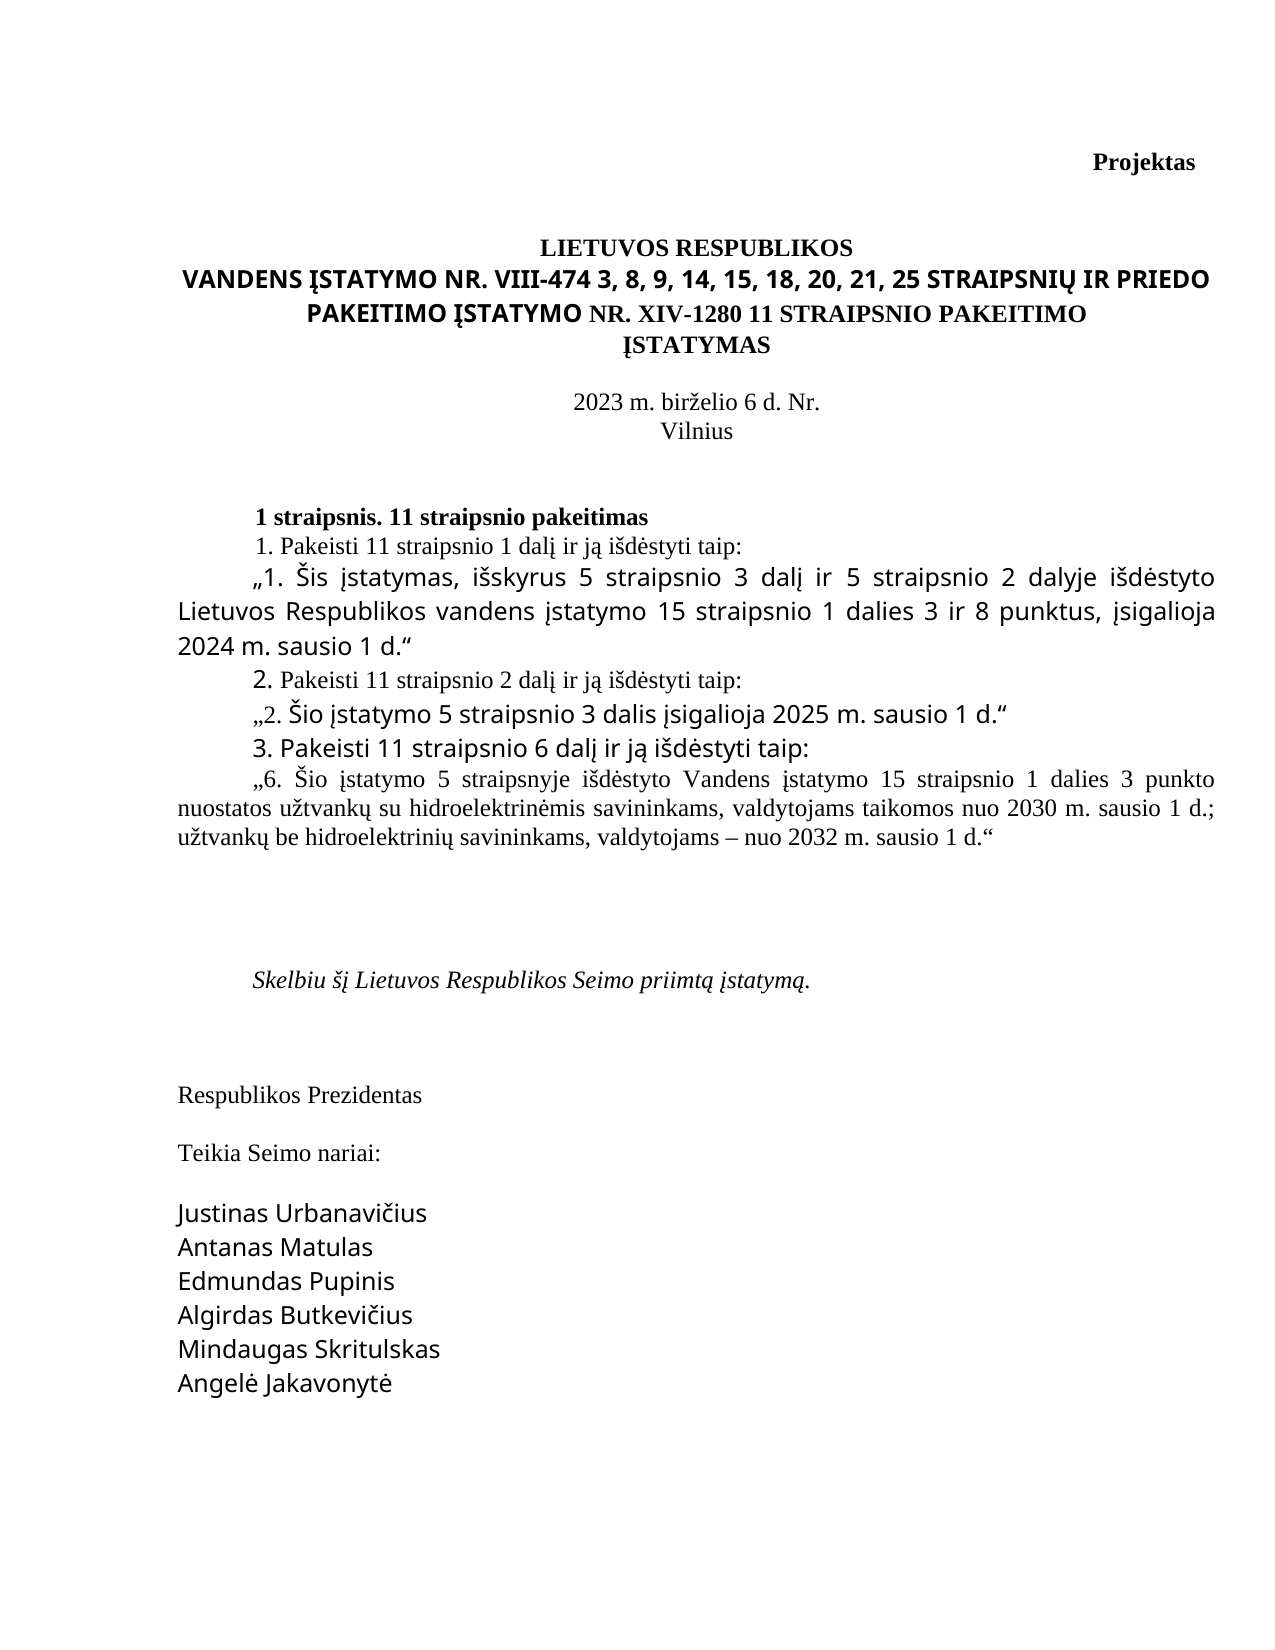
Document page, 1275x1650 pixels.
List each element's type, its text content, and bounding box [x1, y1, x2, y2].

text VANDENS ĮSTATYMO NR. VIII-474 3, 8, 9, 14, 15, 18, 20, 21, 25 STRAIPSNIŲ IR PRIEDO PAKEITIMO ĮSTATYMo Nr. XIV-1280 11 STRAIPSNIO pakeitimo [177, 262, 1216, 330]
text 1 straipsnis. 11 straipsnio pakeitimas [177, 502, 1216, 531]
text 2. Pakeisti 11 straipsnio 2 dalį ir ją išdėstyti taip: [177, 662, 1216, 696]
text „6. Šio įstatymo 5 straipsnyje išdėstyto Vandens įstatymo 15 straipsnio 1 dalies 3 punkto nuostatos užtvankų su hidroelektrinėmis savininkams, valdytojams taikomos nuo 2030 m. sausio 1 d.; užtvankų be hidroelektrinių savininkams, valdytojams – nuo 2032 m. sausio 1 d.“ [177, 764, 1216, 851]
text Teikia Seimo nariai: [177, 1138, 1216, 1167]
text LIETUVOS RESPUBLIKOS [177, 233, 1216, 262]
text „2. Šio įstatymo 5 straipsnio 3 dalis įsigalioja 2025 m. sausio 1 d.“ [177, 696, 1216, 730]
text Justinas Urbanavičius [177, 1196, 1216, 1230]
text 3. Pakeisti 11 straipsnio 6 dalį ir ją išdėstyti taip: [177, 730, 1216, 764]
text Algirdas Butkevičius [177, 1298, 1216, 1332]
text Respublikos Prezidentas [177, 1081, 1216, 1109]
text 1. Pakeisti 11 straipsnio 1 dalį ir ją išdėstyti taip: [177, 531, 1216, 560]
text Vilnius [177, 416, 1216, 445]
text 2023 m. birželio 6 d. Nr. [177, 387, 1216, 416]
text Edmundas Pupinis [177, 1264, 1216, 1298]
text ĮSTATYMAS [177, 330, 1216, 359]
text Antanas Matulas [177, 1230, 1216, 1264]
subtitle Skelbiu šį Lietuvos Respublikos Seimo priimtą įstatymą. [177, 966, 1216, 994]
text Mindaugas Skritulskas [177, 1332, 1216, 1366]
text Projektas [177, 147, 1216, 176]
text Angelė Jakavonytė [177, 1366, 1216, 1400]
text „1. Šis įstatymas, išskyrus 5 straipsnio 3 dalį ir 5 straipsnio 2 dalyje išdėstyto Lietuvos Respublikos vandens įstatymo 15 straipsnio 1 dalies 3 ir 8 punktus, įsigalioja 2024 m. sausio 1 d.“ [177, 560, 1216, 662]
